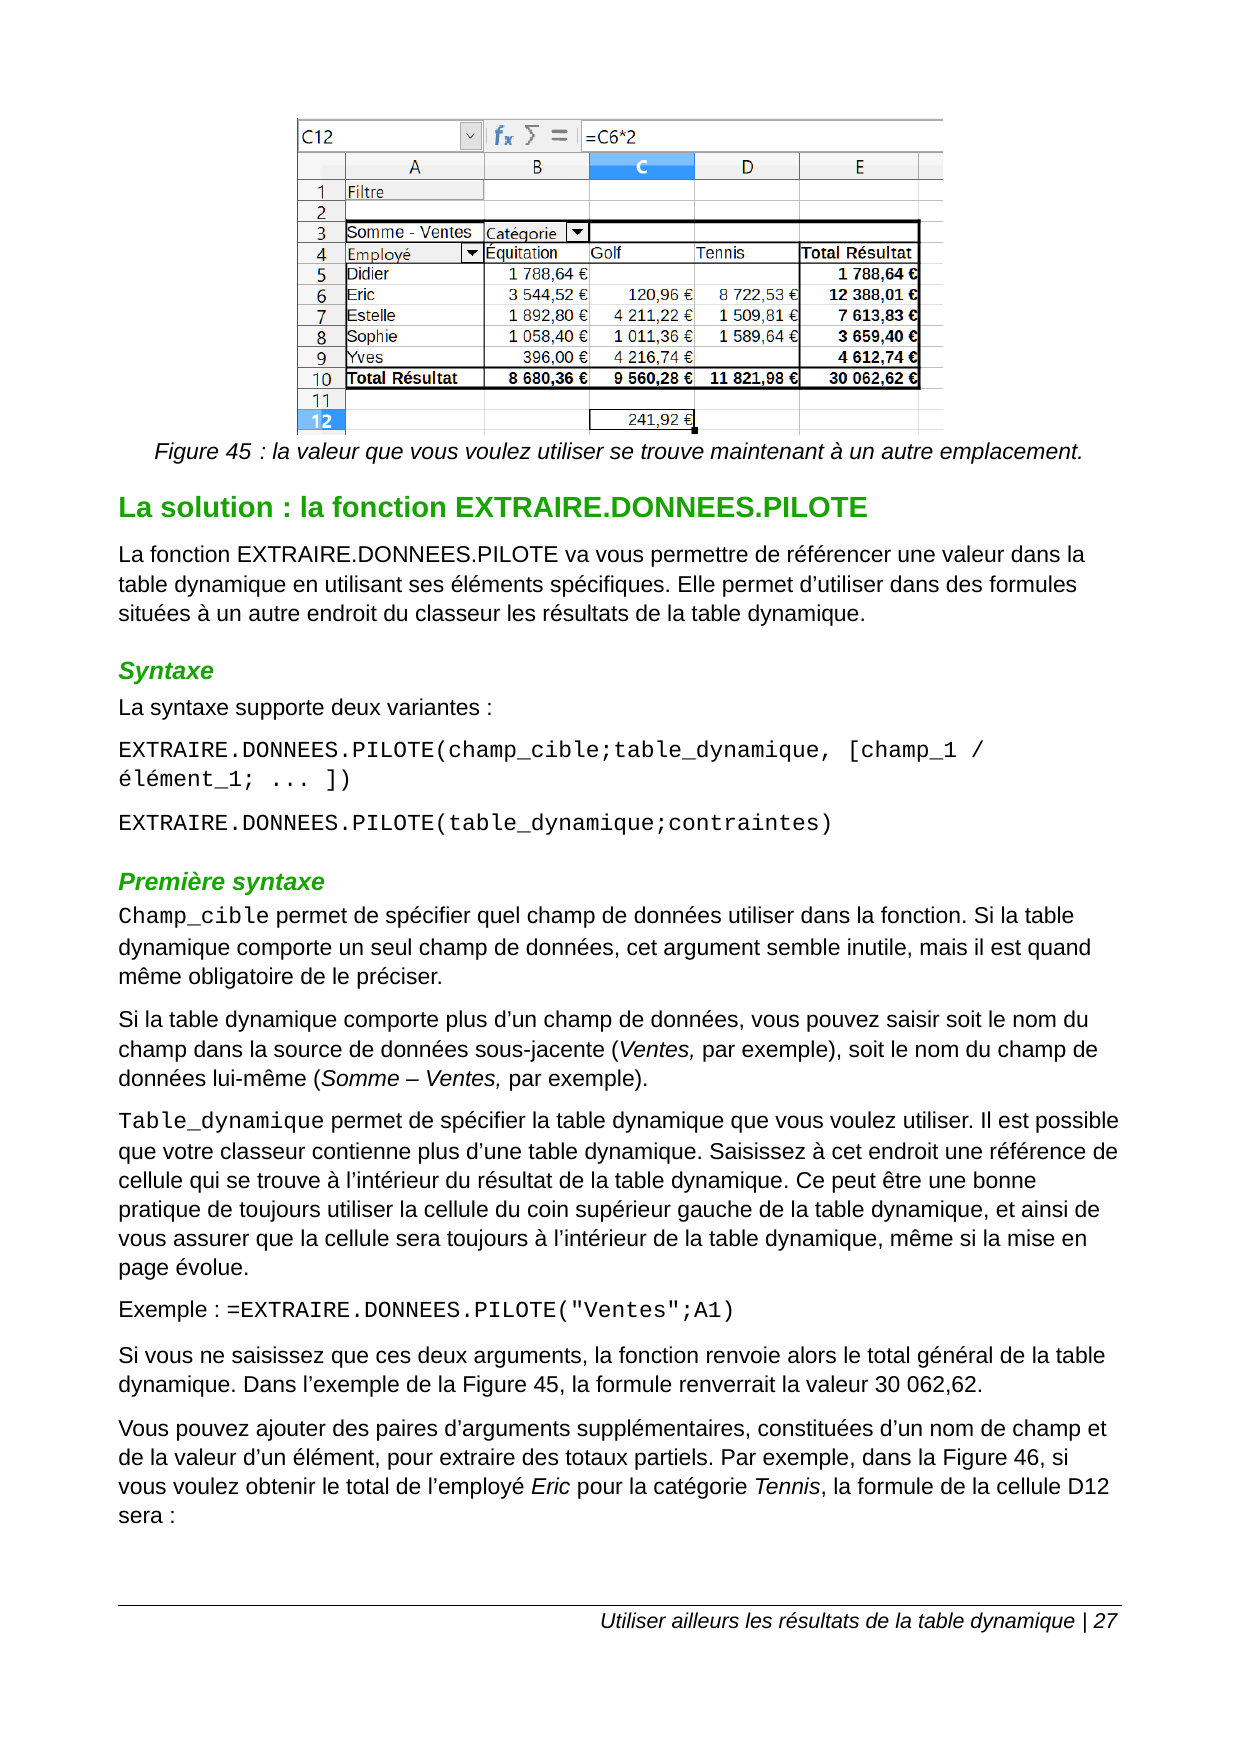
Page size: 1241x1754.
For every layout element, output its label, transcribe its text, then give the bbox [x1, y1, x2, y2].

text La syntaxe supporte deux variantes : [118, 691, 1122, 720]
subtitle Première syntaxe [118, 866, 1122, 896]
subtitle Syntaxe [118, 656, 1122, 685]
text EXTRAIRE.DONNEES.PILOTE(champ_cible;table_dynamique, [champ_1 / élément_1; ... ]) [118, 735, 1122, 793]
picture [297, 118, 944, 435]
text Si la table dynamique comporte plus d’un champ de données, vous pouvez saisir soit le nom du champ dans la source de données sous-jacente (Ventes, par exemple), soit le nom du champ de données lui-même (Somme – Ventes, par exemple). [118, 1004, 1122, 1091]
text La fonction EXTRAIRE.DONNEES.PILOTE va vous permettre de référencer une valeur dans la table dynamique en utilisant ses éléments spécifiques. Elle permet d’utiliser dans des formules situées à un autre endroit du classeur les résultats de la table dynamique. [118, 539, 1122, 626]
text EXTRAIRE.DONNEES.PILOTE(table_dynamique;contraintes) [118, 808, 1122, 837]
text Champ_cible permet de spécifier quel champ de données utiliser dans la fonction. Si la table dynamique comporte un seul champ de données, cet argument semble inutile, mais il est quand même obligatoire de le préciser. [118, 902, 1122, 989]
text Vous pouvez ajouter des paires d’arguments supplémentaires, constituées d’un nom de champ et de la valeur d’un élément, pour extraire des totaux partiels. Par exemple, dans la Figure 46, si vous voulez obtenir le total de l’employé Eric pour la catégorie Tennis, la formule de la cellule D12 sera : [118, 1412, 1122, 1529]
text Exemple : =EXTRAIRE.DONNEES.PILOTE("Ventes";A1) [118, 1295, 1122, 1324]
text Si vous ne saisissez que ces deux arguments, la fonction renvoie alors le total général de la table dynamique. Dans l’exemple de la Figure 45, la formule renverrait la valeur 30 062,62. [118, 1339, 1122, 1397]
text Figure 45 : la valeur que vous voulez utiliser se trouve maintenant à un autre emplacement. [118, 435, 1122, 464]
text Table_dynamique permet de spécifier la table dynamique que vous voulez utiliser. Il est possible que votre classeur contienne plus d’une table dynamique. Saisissez à cet endroit une référence de cellule qui se trouve à l’intérieur du résultat de la table dynamique. Ce peut être une bonne pratique de toujours utiliser la cellule du coin supérieur gauche de la table dynamique, et ainsi de vous assurer que la cellule sera toujours à l’intérieur de la table dynamique, même si la mise en page évolue. [118, 1106, 1122, 1281]
subtitle La solution : la fonction EXTRAIRE.DONNEES.PILOTE [118, 491, 1122, 524]
